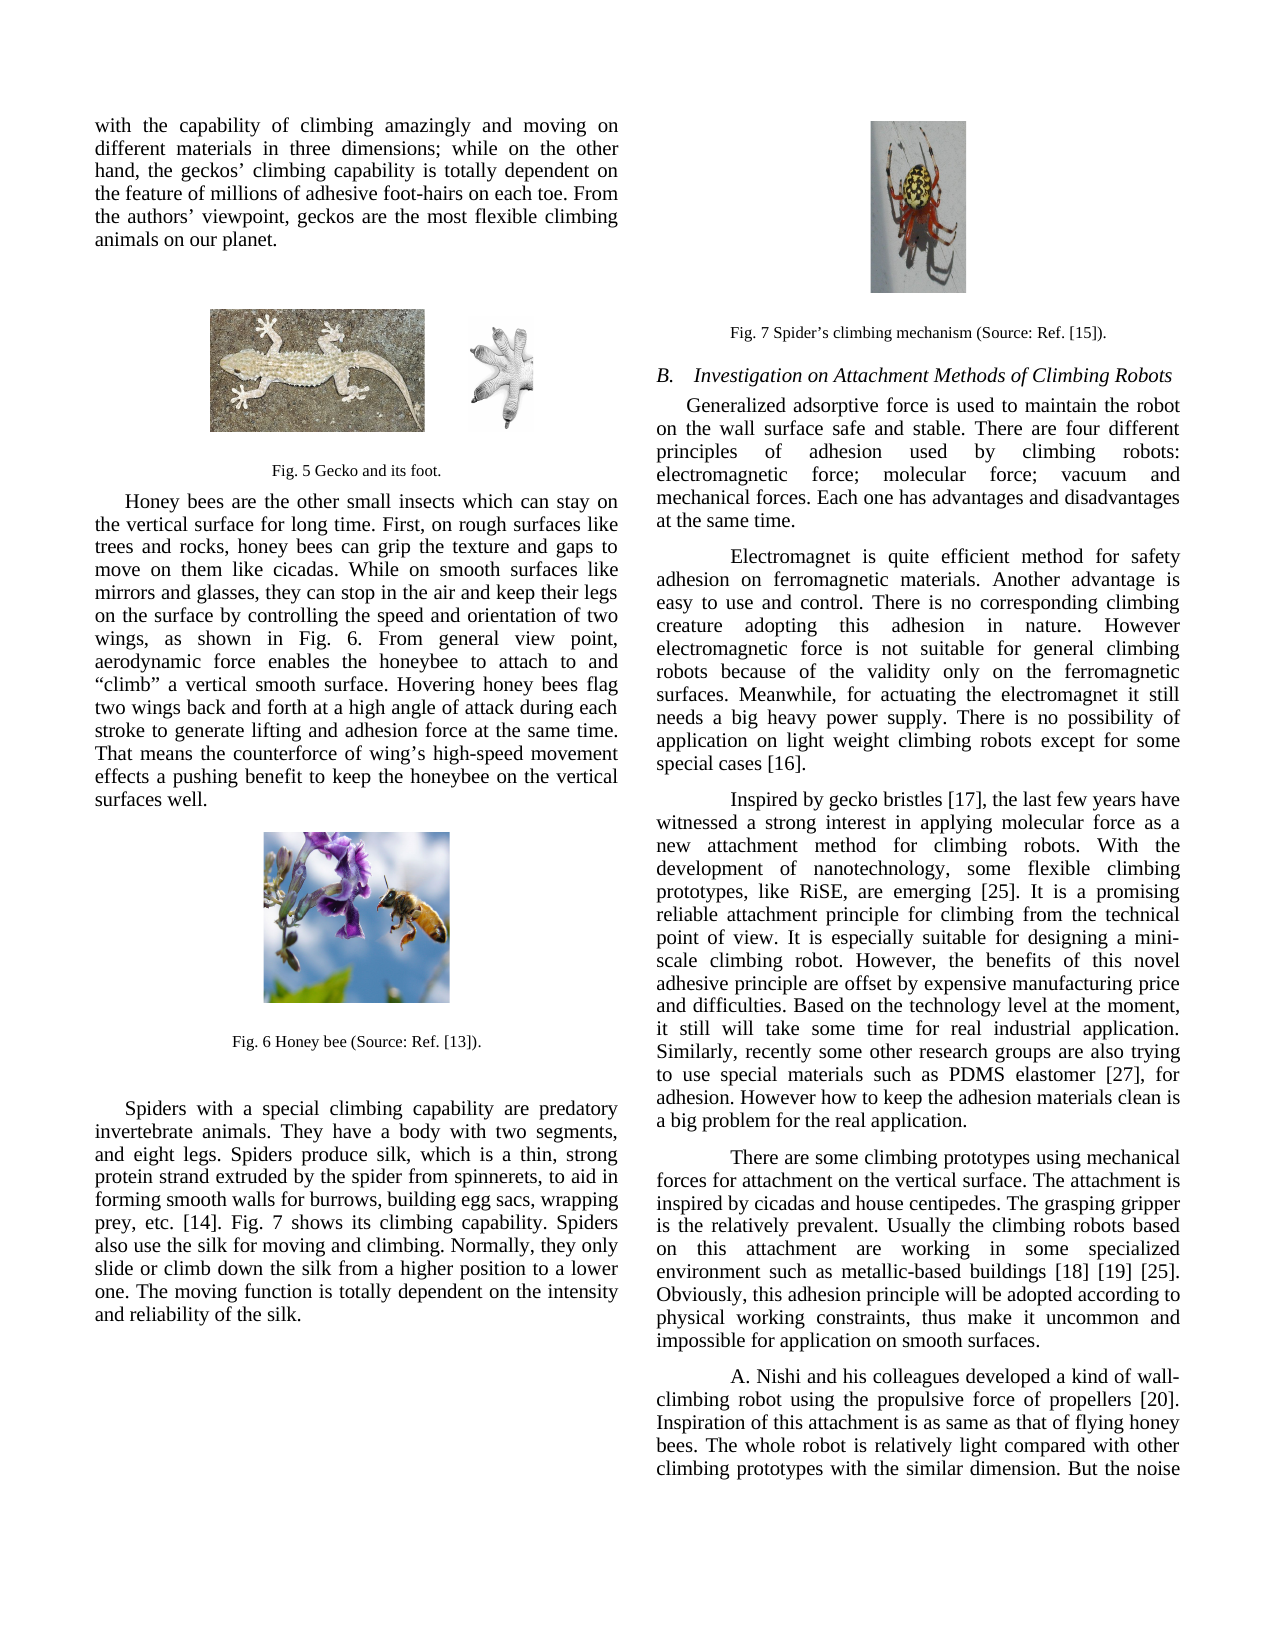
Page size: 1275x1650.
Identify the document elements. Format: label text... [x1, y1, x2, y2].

text Honey bees are the other small insects which can stay on the vertical surface for long time. First, on rough surfaces like trees and rocks, honey bees can grip the texture and gaps to move on them like cicadas. While on smooth surfaces like mirrors and glasses, they can stop in the air and keep their legs on the surface by controlling the speed and orientation of two wings, as shown in Fig. 6. From general view point, aerodynamic force enables the honeybee to attach to and “climb” a vertical smooth surface. Hovering honey bees flag two wings back and forth at a high angle of attack during each stroke to generate lifting and adhesion force at the same time. That means the counterforce of wing’s high-speed movement effects a pushing benefit to keep the honeybee on the vertical surfaces well. [94, 488, 619, 811]
picture [870, 121, 967, 293]
text Inspired by gecko bristles [17], the last few years have witnessed a strong interest in applying molecular force as a new attachment method for climbing robots. With the development of nanotechnology, some flexible climbing prototypes, like RiSE, are emerging [25]. It is a promising reliable attachment principle for climbing from the technical point of view. It is especially suitable for designing a mini-scale climbing robot. However, the benefits of this novel adhesive principle are offset by expensive manufacturing price and difficulties. Based on the technology level at the moment, it still will take some time for real industrial application. Similarly, recently some other research groups are also trying to use special materials such as PDMS elastomer [27], for adhesion. However how to keep the adhesion materials clean is a big problem for the real application. [656, 787, 1181, 1132]
picture [263, 832, 450, 1003]
picture [468, 316, 534, 432]
text Spiders with a special climbing capability are predatory invertebrate animals. They have a body with two segments, and eight legs. Spiders produce silk, which is a thin, strong protein strand extruded by the spider from spinnerets, to aid in forming smooth walls for burrows, building egg sacs, wrapping prey, etc. [14]. Fig. 7 shows its climbing capability. Spiders also use the silk for moving and climbing. Normally, they only slide or climb down the silk from a higher position to a lower one. The moving function is totally dependent on the intensity and reliability of the silk. [94, 1096, 619, 1326]
text Fig. 6 Honey bee (Source: Ref. [13]). [94, 1032, 619, 1051]
subtitle Investigation on Attachment Methods of Climbing Robots [656, 363, 1181, 387]
text Generalized adsorptive force is used to maintain the robot on the wall surface safe and stable. There are four different principles of adhesion used by climbing robots: electromagnetic force; molecular force; vacuum and mechanical forces. Each one has advantages and disadvantages at the same time. [656, 393, 1181, 532]
text Fig. 7 Spider’s climbing mechanism (Source: Ref. [15]). [656, 323, 1181, 342]
text with the capability of climbing amazingly and moving on different materials in three dimensions; while on the other hand, the geckos’ climbing capability is totally dependent on the feature of millions of adhesive foot-hairs on each toe. From the authors’ viewpoint, geckos are the most flexible climbing animals on our planet. [94, 112, 619, 251]
text Fig. 5 Gecko and its foot. [94, 461, 619, 480]
text Electromagnet is quite efficient method for safety adhesion on ferromagnetic materials. Another advantage is easy to use and control. There is no corresponding climbing creature adopting this adhesion in nature. However electromagnetic force is not suitable for general climbing robots because of the validity only on the ferromagnetic surfaces. Meanwhile, for actuating the electromagnet it still needs a big heavy power supply. There is no possibility of application on light weight climbing robots except for some special cases [16]. [656, 544, 1181, 775]
picture [210, 309, 425, 432]
text A. Nishi and his colleagues developed a kind of wall-climbing robot using the propulsive force of propellers [20]. Inspiration of this attachment is as same as that of flying honey bees. The whole robot is relatively light compared with other climbing prototypes with the similar dimension. But the noise [656, 1364, 1181, 1480]
text There are some climbing prototypes using mechanical forces for attachment on the vertical surface. The attachment is inspired by cicadas and house centipedes. The grasping gripper is the relatively prevalent. Usually the climbing robots based on this attachment are working in some specialized environment such as metallic-based buildings [18] [19] [25]. Obviously, this adhesion principle will be adopted according to physical working constraints, thus make it uncommon and impossible for application on smooth surfaces. [656, 1144, 1181, 1352]
